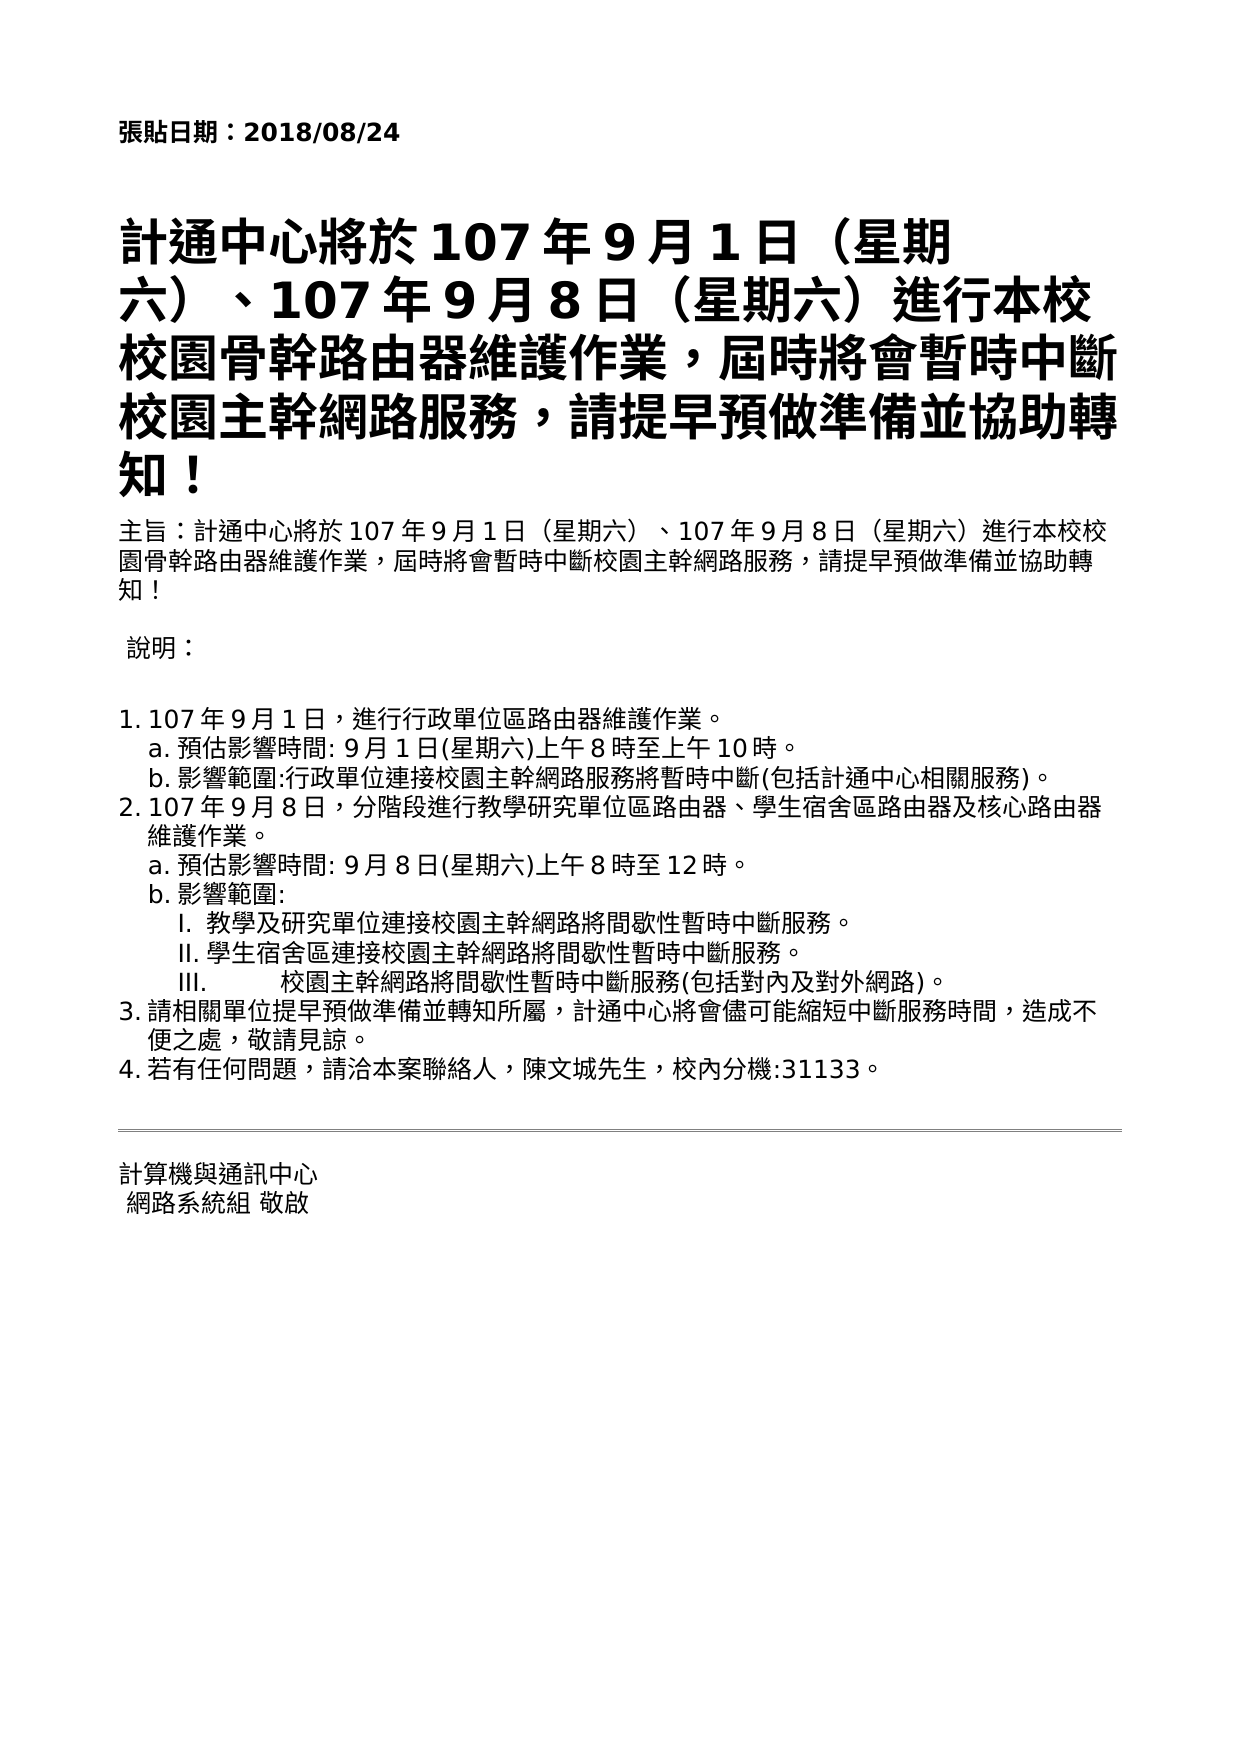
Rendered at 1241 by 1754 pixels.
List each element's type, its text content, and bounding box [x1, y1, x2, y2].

text 主旨：計通中心將於107年9月1日（星期六）、107年9月8日（星期六）進行本校校園骨幹路由器維護作業，屆時將會暫時中斷校園主幹網路服務，請提早預做準備並協助轉知！ 說明： [118, 518, 1122, 663]
list 107年9月8日，分階段進行教學研究單位區路由器、學生宿舍區路由器及核心路由器維護作業。 [118, 793, 1122, 851]
list 教學及研究單位連接校園主幹網路將間歇性暫時中斷服務。 [177, 909, 1122, 939]
list 預估影響時間: 9月1日(星期六)上午8時至上午10時。 [148, 734, 1122, 764]
list 校園主幹網路將間歇性暫時中斷服務(包括對內及對外網路)。 [177, 968, 1122, 997]
list 影響範圍:行政單位連接校園主幹網路服務將暫時中斷(包括計通中心相關服務)。 [148, 764, 1122, 793]
subtitle 計通中心將於107年9月1日（星期六）、107年9月8日（星期六）進行本校校園骨幹路由器維護作業，屆時將會暫時中斷校園主幹網路服務，請提早預做準備並協助轉知！ [118, 214, 1122, 505]
text 張貼日期：2018/08/24 [118, 118, 1122, 176]
list 107年9月1日，進行行政單位區路由器維護作業。 [118, 705, 1122, 734]
list 請相關單位提早預做準備並轉知所屬，計通中心將會儘可能縮短中斷服務時間，造成不便之處，敬請見諒。 [118, 997, 1122, 1055]
list 預估影響時間: 9月8日(星期六)上午8時至12時。 [148, 851, 1122, 880]
list 若有任何問題，請洽本案聯絡人，陳文城先生，校內分機:31133。 [118, 1055, 1122, 1084]
list 學生宿舍區連接校園主幹網路將間歇性暫時中斷服務。 [177, 939, 1122, 968]
list 影響範圍: [148, 880, 1122, 909]
text 計算機與通訊中心 網路系統組 敬啟 [118, 1160, 1122, 1219]
